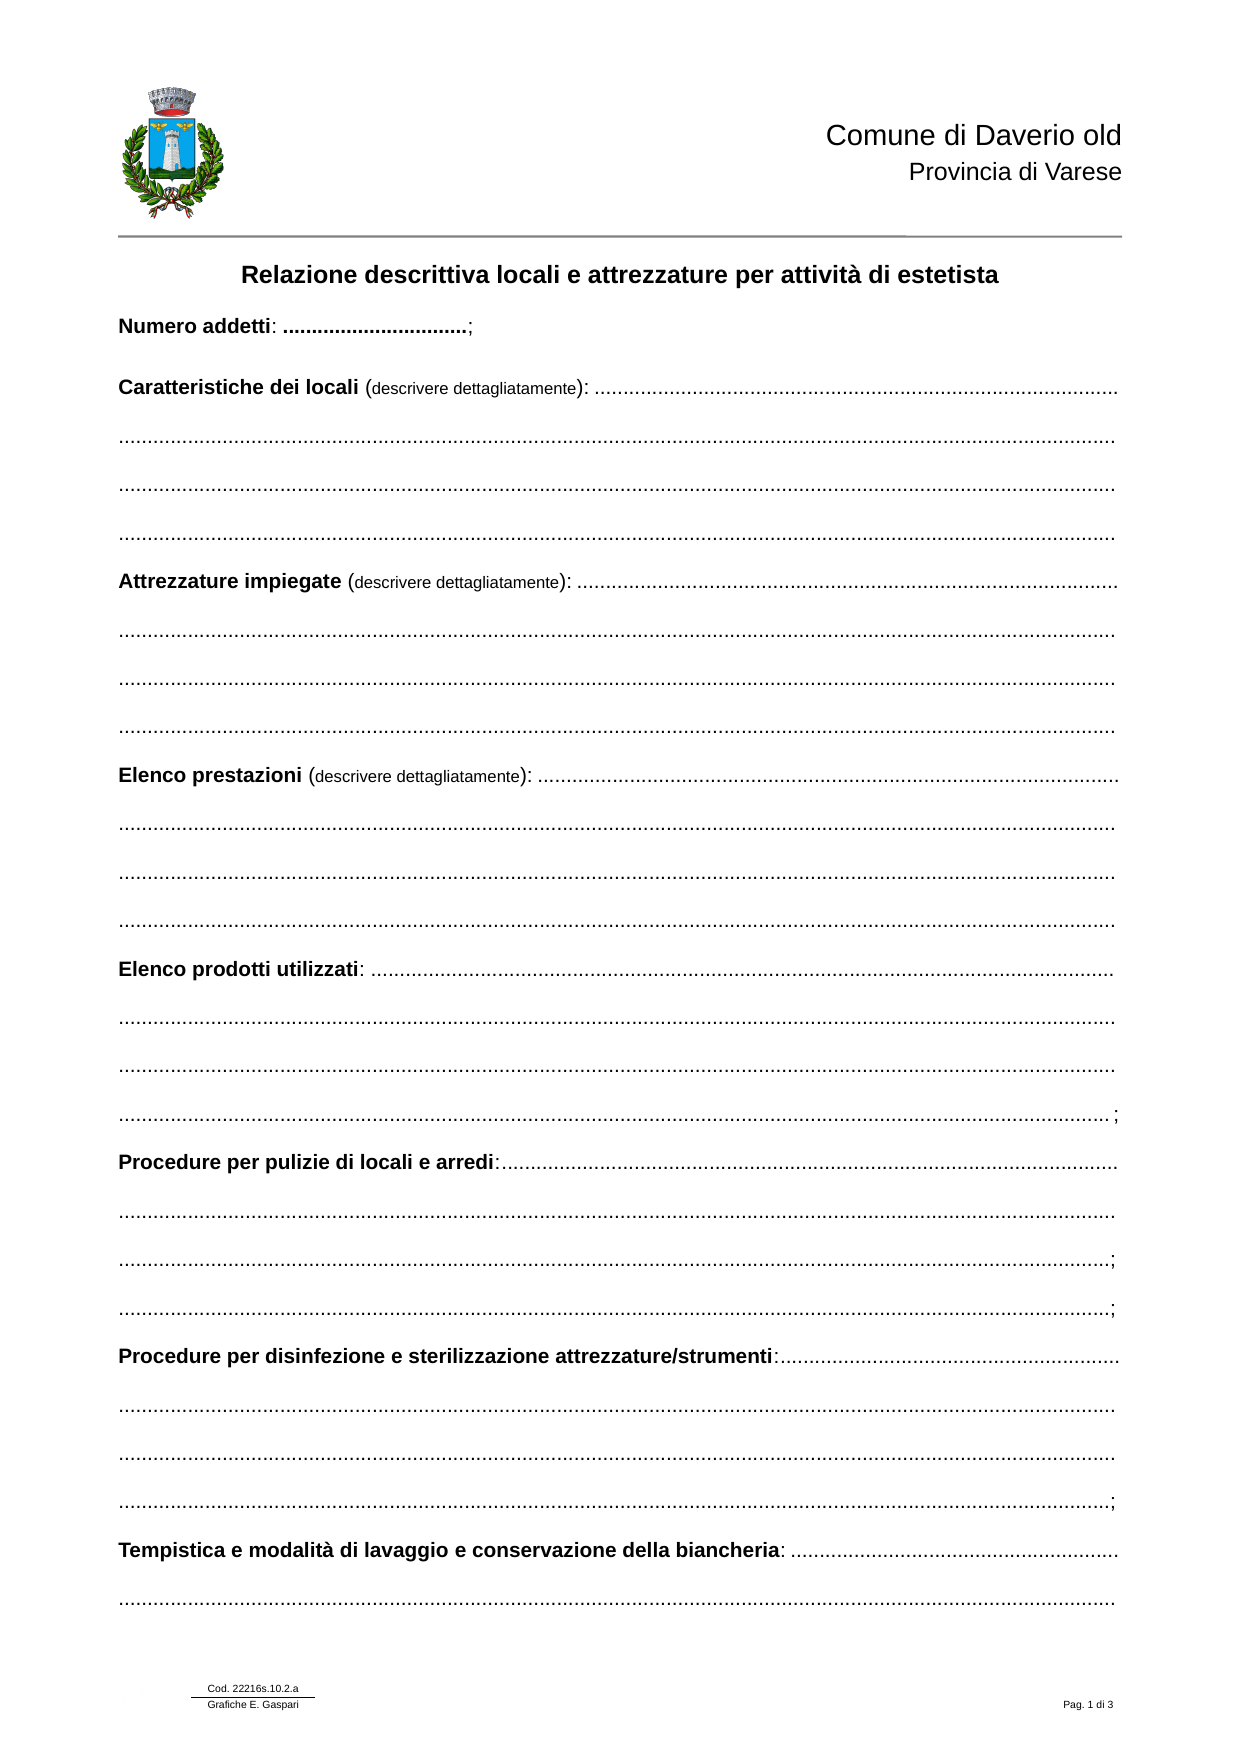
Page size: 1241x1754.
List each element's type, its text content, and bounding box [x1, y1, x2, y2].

text ............................................................................................................................................................................. [118, 521, 1122, 544]
text ............................................................................................................................................................................. [118, 666, 1122, 690]
text Elenco prodotti utilizzati: ................................................................................................................................. [118, 956, 1122, 980]
text ............................................................................................................................................................................. [118, 1392, 1122, 1416]
subtitle Relazione descrittiva locali e attrezzature per attività di estetista [118, 261, 1122, 289]
text Tempistica e modalità di lavaggio e conservazione della biancheria: ......................................................... [118, 1538, 1122, 1562]
text ............................................................................................................................................................................. [118, 859, 1122, 883]
text Procedure per disinfezione e sterilizzazione attrezzature/strumenti: ........................................................... [118, 1344, 1122, 1368]
text Comune di Daverio old [224, 118, 1122, 152]
text Elenco prestazioni (descrivere dettagliatamente): ..................................................................................................... [118, 763, 1122, 787]
text ............................................................................................................................................................................; [118, 1489, 1122, 1513]
text ............................................................................................................................................................................. [118, 1586, 1122, 1610]
text ............................................................................................................................................................................. [118, 1199, 1122, 1223]
text ............................................................................................................................................................................. [118, 1441, 1122, 1465]
text ............................................................................................................................................................................. [118, 811, 1122, 835]
text ............................................................................................................................................................................ ; [118, 1102, 1122, 1126]
picture [122, 87, 224, 219]
text ............................................................................................................................................................................. [118, 1053, 1122, 1077]
text ............................................................................................................................................................................. [118, 617, 1122, 641]
text Caratteristiche dei locali (descrivere dettagliatamente): ........................................................................................... [118, 375, 1122, 399]
text ............................................................................................................................................................................; [118, 1296, 1122, 1319]
text Procedure per pulizie di locali e arredi: ........................................................................................................... [118, 1150, 1122, 1174]
text ............................................................................................................................................................................; [118, 1247, 1122, 1271]
text Numero addetti: ................................; [118, 314, 1122, 338]
text ............................................................................................................................................................................. [118, 908, 1122, 932]
text ............................................................................................................................................................................. [118, 424, 1122, 448]
text Attrezzature impiegate (descrivere dettagliatamente): .............................................................................................. [118, 569, 1122, 593]
text Provincia di Varese [224, 157, 1122, 185]
text ............................................................................................................................................................................. [118, 714, 1122, 738]
text ............................................................................................................................................................................. [118, 1005, 1122, 1029]
text ............................................................................................................................................................................. [118, 472, 1122, 496]
text Nell'elenco degli allegati [242, 213, 602, 235]
